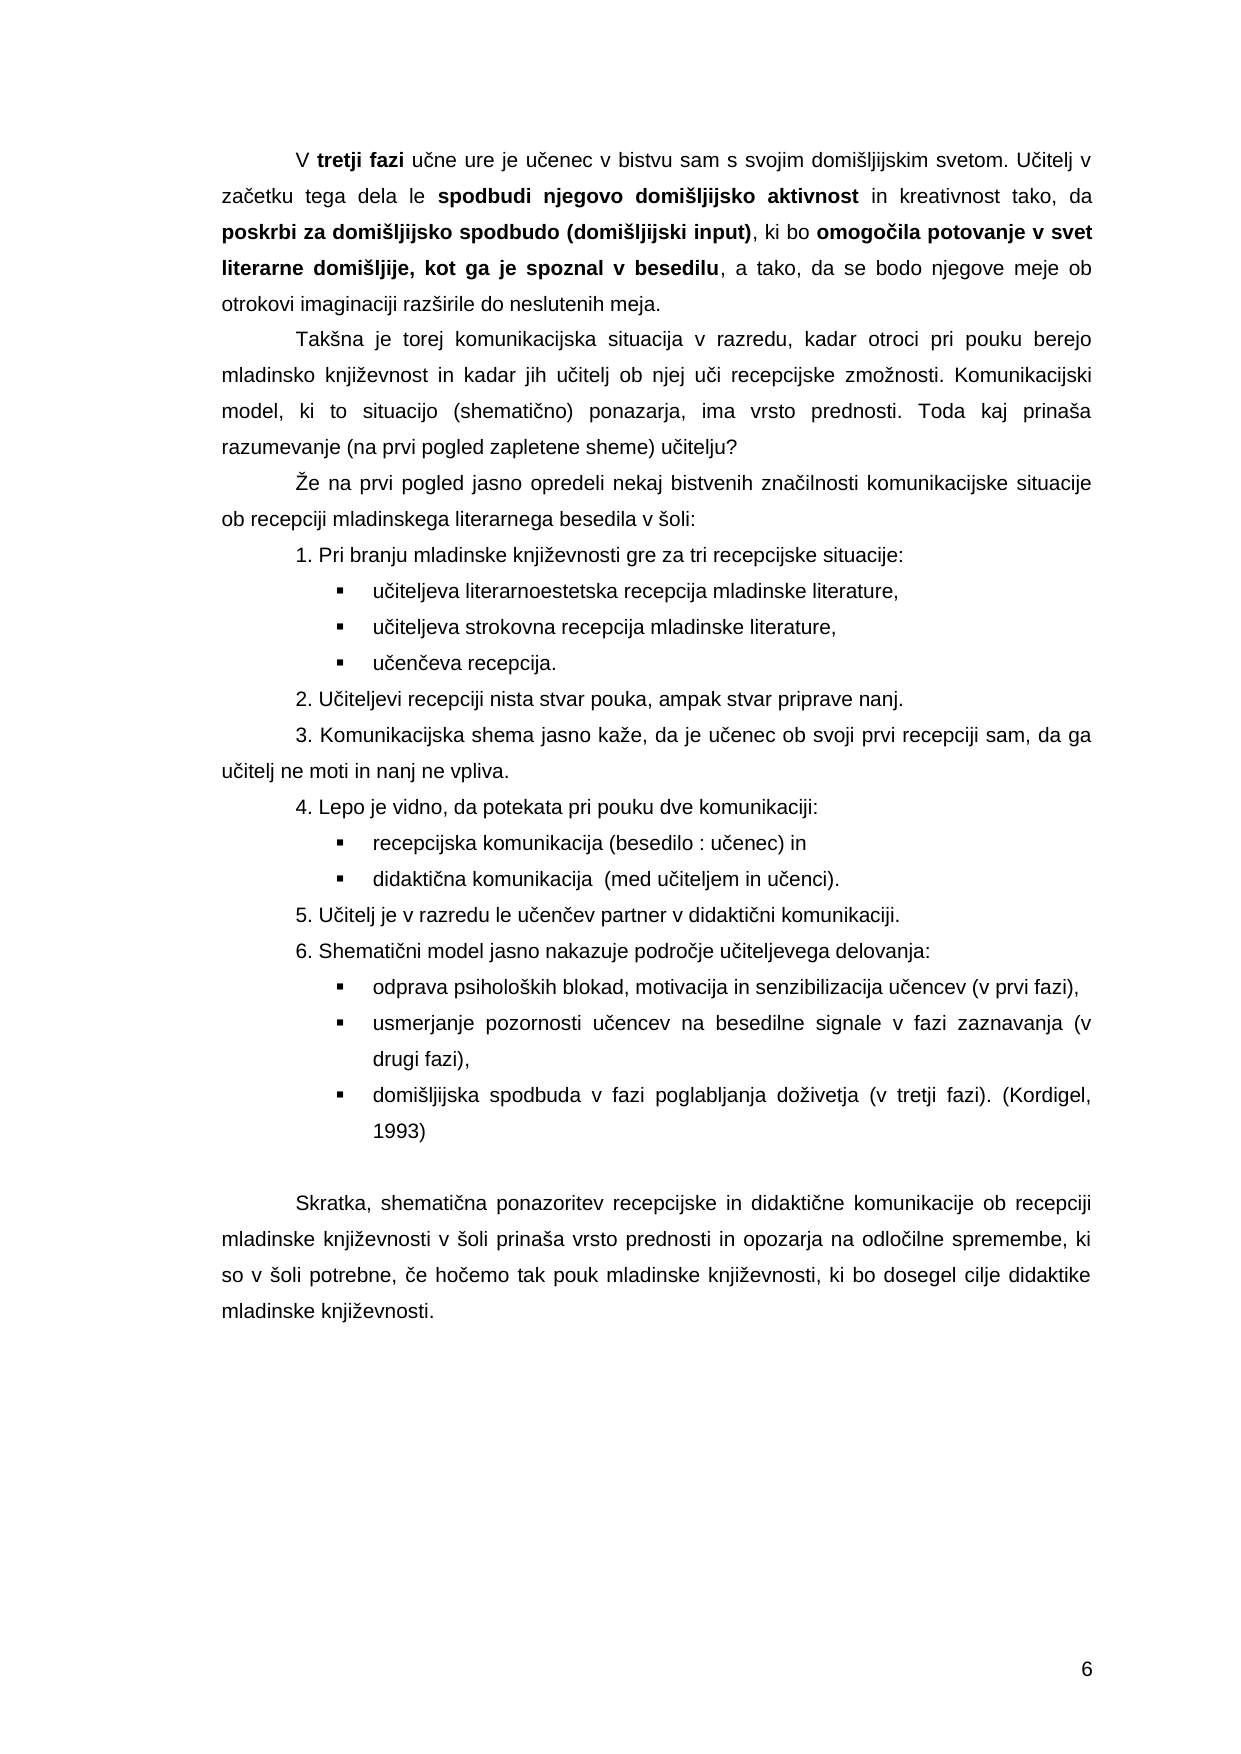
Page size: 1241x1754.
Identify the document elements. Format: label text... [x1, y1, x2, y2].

list učenčeva recepcija. [335, 651, 1093, 675]
text 3. Komunikacijska shema jasno kaže, da je učenec ob svoji prvi recepciji sam, da ga učitelj ne moti in nanj ne vpliva. [221, 723, 1093, 783]
text Skratka, shematična ponazoritev recepcijske in didaktične komunikacije ob recepciji mladinske književnosti v šoli prinaša vrsto prednosti in opozarja na odločilne spremembe, ki so v šoli potrebne, če hočemo tak pouk mladinske književnosti, ki bo dosegel cilje didaktike mladinske književnosti. [221, 1191, 1093, 1322]
list učiteljeva literarnoestetska recepcija mladinske literature, [335, 579, 1093, 603]
text 1. Pri branju mladinske književnosti gre za tri recepcijske situacije: [221, 543, 1093, 567]
list domišljijska spodbuda v fazi poglabljanja doživetja (v tretji fazi). (Kordigel, 1993) [335, 1083, 1093, 1143]
text 5. Učitelj je v razredu le učenčev partner v didaktični komunikaciji. [221, 903, 1093, 927]
list recepcijska komunikacija (besedilo : učenec) in [335, 831, 1093, 855]
text Že na prvi pogled jasno opredeli nekaj bistvenih značilnosti komunikacijske situacije ob recepciji mladinskega literarnega besedila v šoli: [221, 471, 1093, 531]
text 6. Shematični model jasno nakazuje področje učiteljevega delovanja: [221, 939, 1093, 963]
list usmerjanje pozornosti učencev na besedilne signale v fazi zaznavanja (v drugi fazi), [335, 1011, 1093, 1071]
text V tretji fazi učne ure je učenec v bistvu sam s svojim domišljijskim svetom. Učitelj v začetku tega dela le spodbudi njegovo domišljijsko aktivnost in kreativnost tako, da poskrbi za domišljijsko spodbudo (domišljijski input), ki bo omogočila potovanje v svet literarne domišljije, kot ga je spoznal v besedilu, a tako, da se bodo njegove meje ob otrokovi imaginaciji razširile do neslutenih meja. [221, 148, 1093, 315]
list odprava psiholoških blokad, motivacija in senzibilizacija učencev (v prvi fazi), [335, 975, 1093, 999]
text 2. Učiteljevi recepciji nista stvar pouka, ampak stvar priprave nanj. [221, 687, 1093, 711]
text 4. Lepo je vidno, da potekata pri pouku dve komunikaciji: [221, 795, 1093, 819]
list učiteljeva strokovna recepcija mladinske literature, [335, 615, 1093, 639]
list didaktična komunikacija (med učiteljem in učenci). [335, 867, 1093, 891]
text Takšna je torej komunikacijska situacija v razredu, kadar otroci pri pouku berejo mladinsko književnost in kadar jih učitelj ob njej uči recepcijske zmožnosti. Komunikacijski model, ki to situacijo (shematično) ponazarja, ima vrsto prednosti. Toda kaj prinaša razumevanje (na prvi pogled zapletene sheme) učitelju? [221, 327, 1093, 459]
